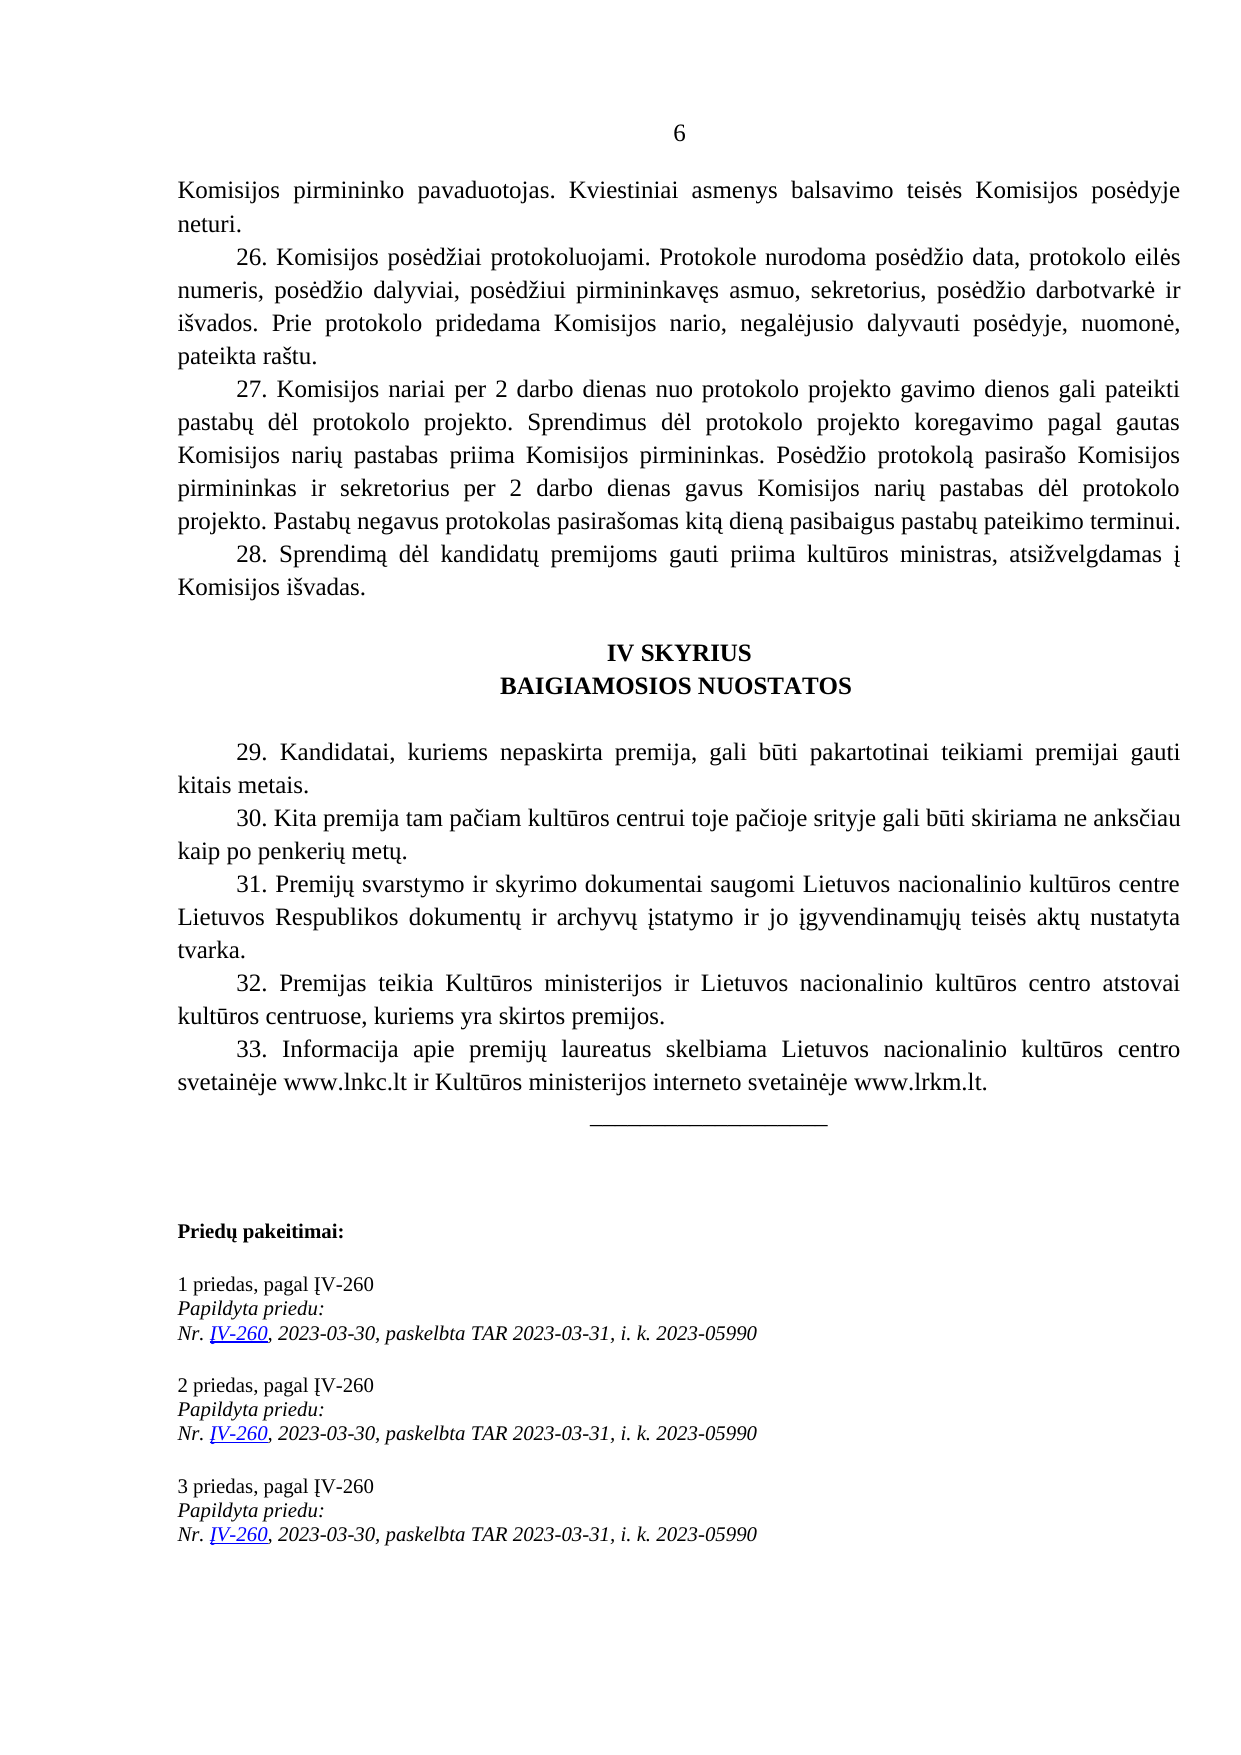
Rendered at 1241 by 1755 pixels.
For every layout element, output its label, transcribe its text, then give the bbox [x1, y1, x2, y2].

text 3 priedas, pagal ĮV-260 [177, 1474, 1181, 1498]
text Komisijos pirmininko pavaduotojas. Kviestiniai asmenys balsavimo teisės Komisijos posėdyje neturi. [177, 176, 1181, 237]
text 27. Komisijos nariai per 2 darbo dienas nuo protokolo projekto gavimo dienos gali pateikti pastabų dėl protokolo projekto. Sprendimus dėl protokolo projekto koregavimo pagal gautas Komisijos narių pastabas priima Komisijos pirmininkas. Posėdžio protokolą pasirašo Komisijos pirmininkas ir sekretorius per 2 darbo dienas gavus Komisijos narių pastabas dėl protokolo projekto. Pastabų negavus protokolas pasirašomas kitą dieną pasibaigus pastabų pateikimo terminui. [177, 374, 1181, 534]
text 26. Komisijos posėdžiai protokoluojami. Protokole nurodoma posėdžio data, protokolo eilės numeris, posėdžio dalyviai, posėdžiui pirmininkavęs asmuo, sekretorius, posėdžio darbotvarkė ir išvados. Prie protokolo pridedama Komisijos nario, negalėjusio dalyvauti posėdyje, nuomonė, pateikta raštu. [177, 242, 1181, 369]
text 31. Premijų svarstymo ir skyrimo dokumentai saugomi Lietuvos nacionalinio kultūros centre Lietuvos Respublikos dokumentų ir archyvų įstatymo ir jo įgyvendinamųjų teisės aktų nustatyta tvarka. [177, 869, 1181, 964]
text Nr. ĮV-260, 2023-03-30, paskelbta TAR 2023-03-31, i. k. 2023-05990 [177, 1320, 1181, 1344]
text 30. Kita premija tam pačiam kultūros centrui toje pačioje srityje gali būti skiriama ne anksčiau kaip po penkerių metų. [177, 803, 1181, 865]
text 29. Kandidatai, kuriems nepaskirta premija, gali būti pakartotinai teikiami premijai gauti kitais metais. [177, 737, 1181, 799]
text 33. Informacija apie premijų laureatus skelbiama Lietuvos nacionalinio kultūros centro svetainėje www.lnkc.lt ir Kultūros ministerijos interneto svetainėje www.lrkm.lt. [177, 1034, 1181, 1096]
text Nr. ĮV-260, 2023-03-30, paskelbta TAR 2023-03-31, i. k. 2023-05990 [177, 1522, 1181, 1546]
text 2 priedas, pagal ĮV-260 [177, 1373, 1181, 1397]
text 28. Sprendimą dėl kandidatų premijoms gauti priima kultūros ministras, atsižvelgdamas į Komisijos išvadas. [177, 539, 1181, 601]
text Papildyta priedu: [177, 1397, 1181, 1421]
text Priedų pakeitimai: [177, 1219, 1181, 1243]
text 32. Premijas teikia Kultūros ministerijos ir Lietuvos nacionalinio kultūros centro atstovai kultūros centruose, kuriems yra skirtos premijos. [177, 968, 1181, 1030]
text Papildyta priedu: [177, 1498, 1181, 1522]
text BAIGIAMOSIOS NUOSTATOS [177, 671, 1181, 700]
text 1 priedas, pagal ĮV-260 [177, 1272, 1181, 1296]
text Nr. ĮV-260, 2023-03-30, paskelbta TAR 2023-03-31, i. k. 2023-05990 [177, 1421, 1181, 1445]
text Papildyta priedu: [177, 1296, 1181, 1320]
text IV SKYRIUS [177, 638, 1181, 667]
text ___________________ [177, 1100, 1181, 1129]
